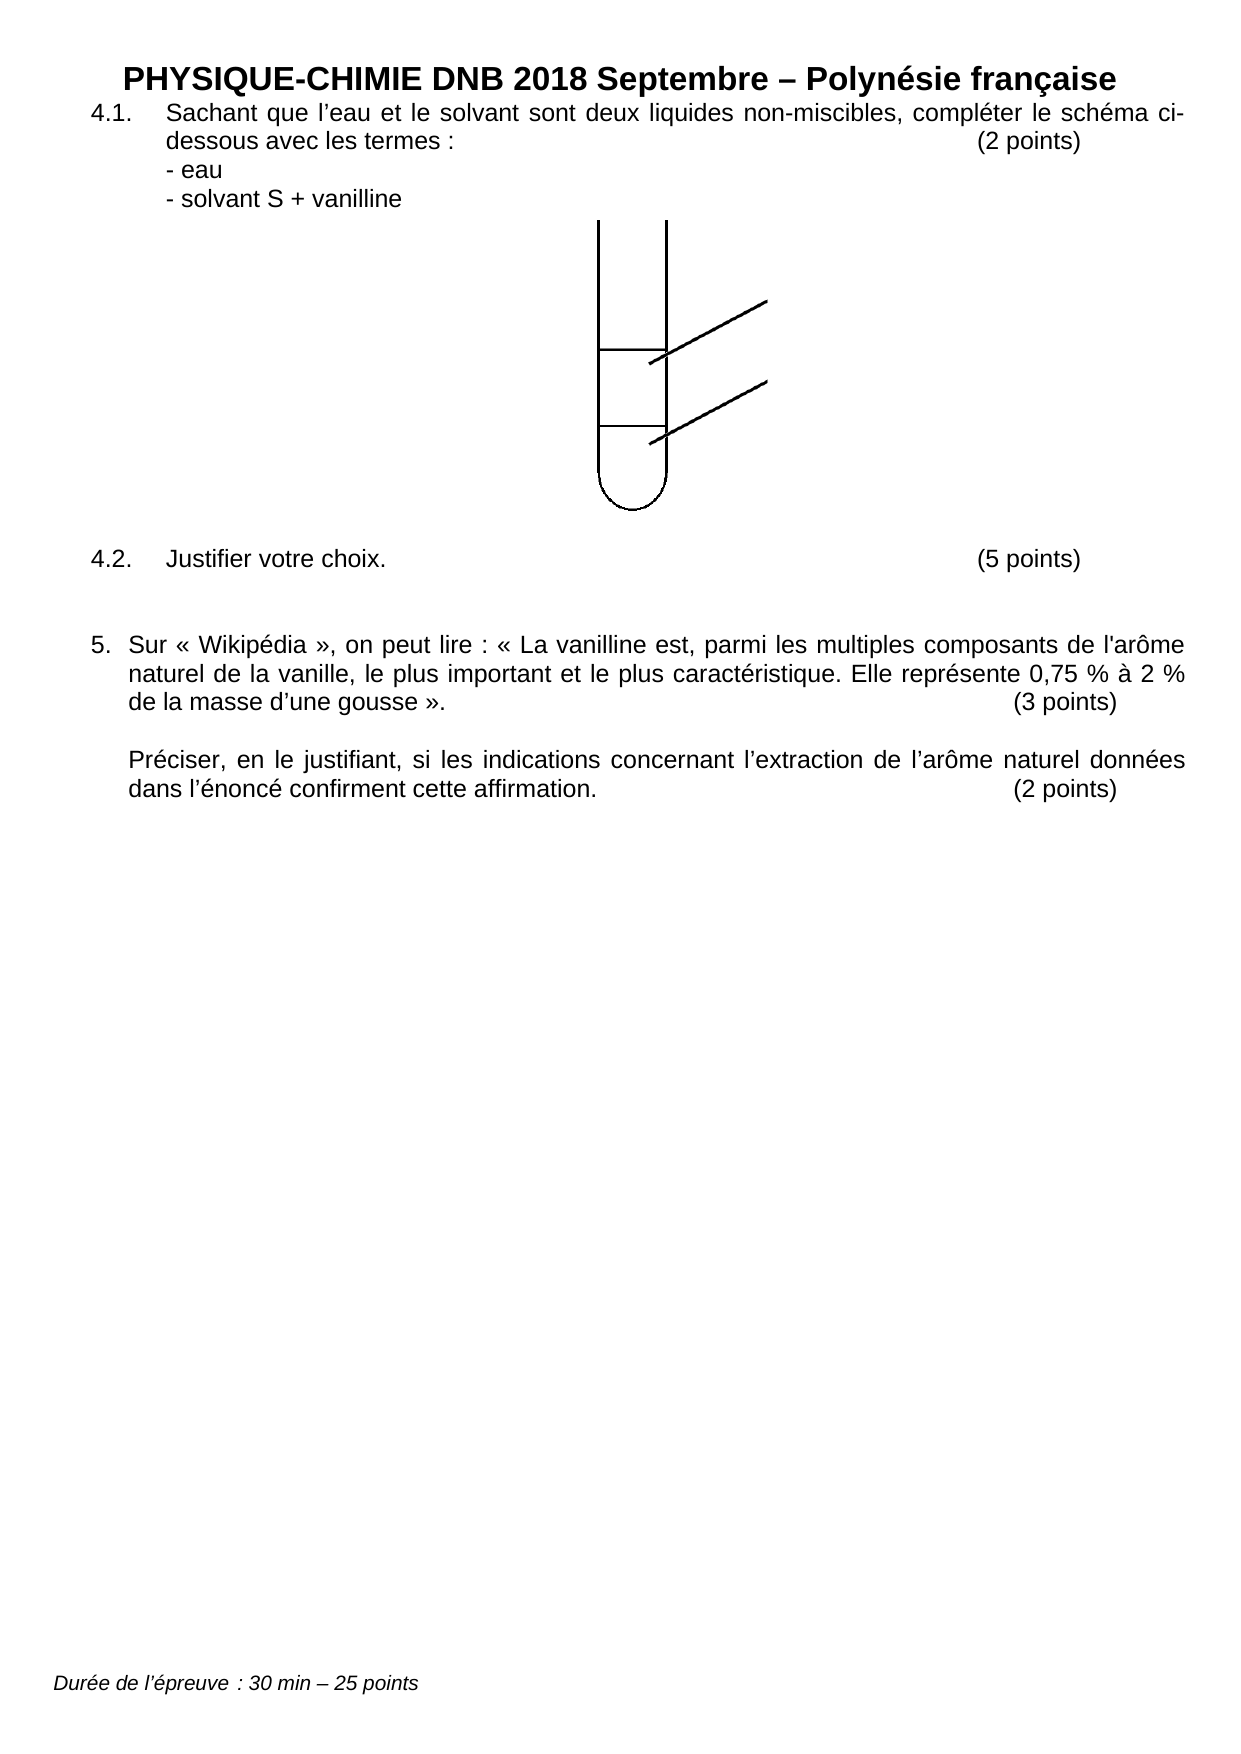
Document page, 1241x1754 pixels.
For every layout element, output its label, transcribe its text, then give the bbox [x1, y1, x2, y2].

list Préciser, en le justifiant, si les indications concernant l’extraction de l’arôme naturel données dans l’énoncé confirment cette affirmation. (2 points) [128, 745, 1187, 802]
list Sachant que l’eau et le solvant sont deux liquides non-miscibles, compléter le schéma ci-dessous avec les termes : (2 points) [91, 97, 1187, 155]
list - eau [166, 155, 1187, 184]
list - solvant S + vanilline [166, 184, 1187, 212]
picture [581, 212, 771, 515]
list Justifier votre choix. (5 points) [91, 543, 1187, 572]
list Sur « Wikipédia », on peut lire : « La vanilline est, parmi les multiples composants de l'arôme naturel de la vanille, le plus important et le plus caractéristique. Elle représente 0,75 % à 2 % de la masse d’une gousse ». (3 points) [91, 630, 1187, 716]
